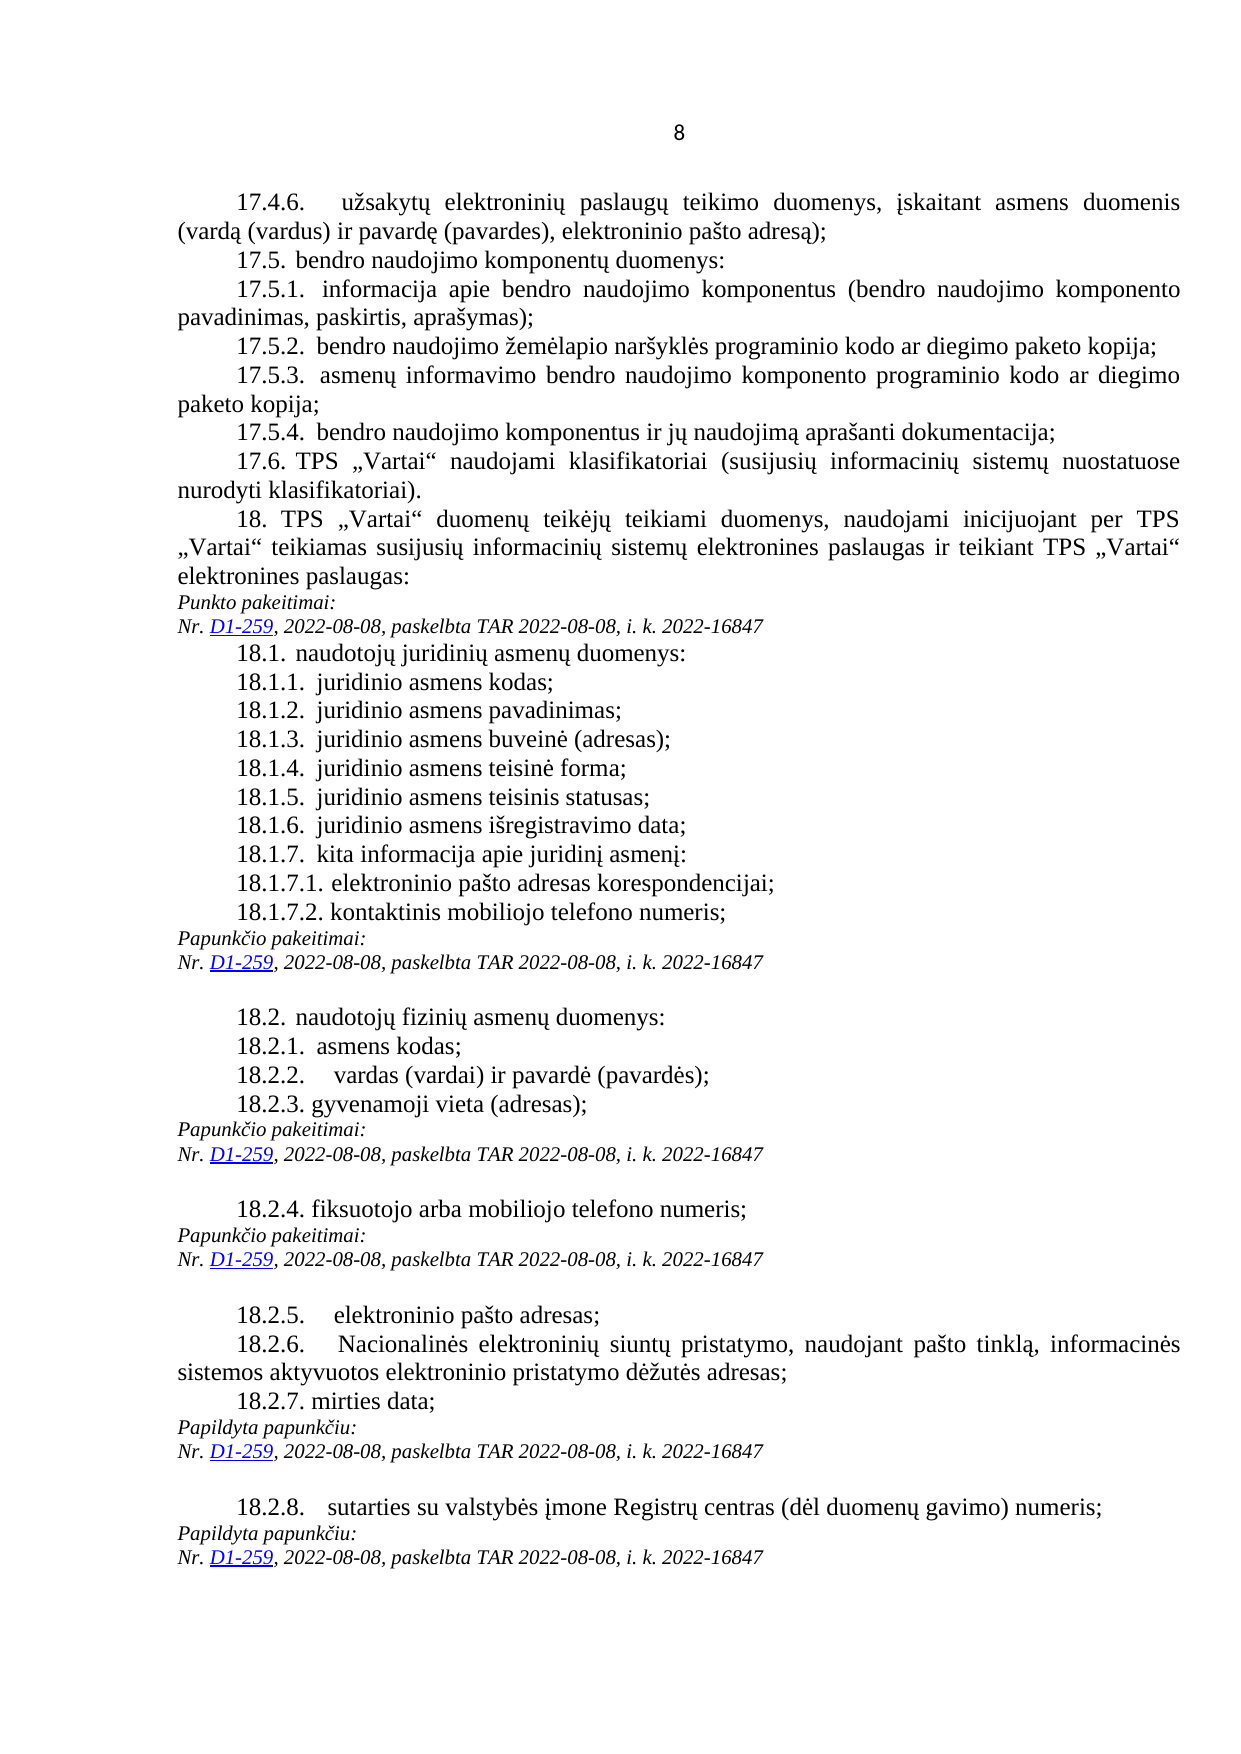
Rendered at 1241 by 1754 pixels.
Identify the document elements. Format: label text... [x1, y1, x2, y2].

text 18.1.5. juridinio asmens teisinis statusas; [236, 782, 1181, 811]
text Papildyta papunkčiu: [177, 1415, 1181, 1439]
text 18.1.7.1. elektroninio pašto adresas korespondencijai; [177, 868, 1181, 897]
text 18.2.3. gyvenamoji vieta (adresas); [177, 1089, 1181, 1117]
text Nr. D1-259, 2022-08-08, paskelbta TAR 2022-08-08, i. k. 2022-16847 [177, 614, 1181, 638]
text Papunkčio pakeitimai: [177, 926, 1181, 949]
text 17.6. TPS „Vartai“ naudojami klasifikatoriai (susijusių informacinių sistemų nuostatuose nurodyti klasifikatoriai). [177, 446, 1181, 504]
text Nr. D1-259, 2022-08-08, paskelbta TAR 2022-08-08, i. k. 2022-16847 [177, 1544, 1181, 1569]
text 18.2.1. asmens kodas; [177, 1031, 1181, 1060]
text 18.1.2. juridinio asmens pavadinimas; [236, 696, 1181, 724]
text 18.2.4. fiksuotojo arba mobiliojo telefono numeris; [177, 1194, 1181, 1223]
text Punkto pakeitimai: [177, 590, 1181, 614]
text Nr. D1-259, 2022-08-08, paskelbta TAR 2022-08-08, i. k. 2022-16847 [177, 1141, 1181, 1166]
text 18.2.7. mirties data; [177, 1386, 1181, 1415]
text 18.1.4. juridinio asmens teisinė forma; [236, 753, 1181, 782]
text Papunkčio pakeitimai: [177, 1223, 1181, 1247]
text Nr. D1-259, 2022-08-08, paskelbta TAR 2022-08-08, i. k. 2022-16847 [177, 1247, 1181, 1271]
text Nr. D1-259, 2022-08-08, paskelbta TAR 2022-08-08, i. k. 2022-16847 [177, 1439, 1181, 1463]
text 18.1.1. juridinio asmens kodas; [236, 667, 1181, 696]
text 18.1.7.2. kontaktinis mobiliojo telefono numeris; [177, 897, 1181, 926]
text 18.2.2. vardas (vardai) ir pavardė (pavardės); [177, 1060, 1181, 1089]
text 18. TPS „Vartai“ duomenų teikėjų teikiami duomenys, naudojami inicijuojant per TPS „Vartai“ teikiamas susijusių informacinių sistemų elektronines paslaugas ir teikiant TPS „Vartai“ elektronines paslaugas: [177, 504, 1181, 590]
text 18.2.8. sutarties su valstybės įmone Registrų centras (dėl duomenų gavimo) numeris; [177, 1492, 1181, 1521]
text 18.1. naudotojų juridinių asmenų duomenys: [236, 638, 1181, 667]
text 18.1.7. kita informacija apie juridinį asmenį: [236, 839, 1181, 868]
text 17.5.1. informacija apie bendro naudojimo komponentus (bendro naudojimo komponento pavadinimas, paskirtis, aprašymas); [177, 274, 1181, 331]
text 18.2. naudotojų fizinių asmenų duomenys: [236, 1002, 1181, 1031]
text 17.5.3. asmenų informavimo bendro naudojimo komponento programinio kodo ar diegimo paketo kopija; [177, 360, 1181, 417]
text Nr. D1-259, 2022-08-08, paskelbta TAR 2022-08-08, i. k. 2022-16847 [177, 949, 1181, 974]
text 18.1.3. juridinio asmens buveinė (adresas); [236, 724, 1181, 753]
text 18.1.6. juridinio asmens išregistravimo data; [236, 811, 1181, 839]
text Papildyta papunkčiu: [177, 1521, 1181, 1544]
text 17.5.4. bendro naudojimo komponentus ir jų naudojimą aprašanti dokumentacija; [177, 417, 1181, 446]
text 17.5.2. bendro naudojimo žemėlapio naršyklės programinio kodo ar diegimo paketo kopija; [177, 331, 1181, 360]
text 17.4.6. užsakytų elektroninių paslaugų teikimo duomenys, įskaitant asmens duomenis (vardą (vardus) ir pavardę (pavardes), elektroninio pašto adresą); [177, 187, 1181, 245]
text Papunkčio pakeitimai: [177, 1117, 1181, 1141]
text 17.5. bendro naudojimo komponentų duomenys: [236, 245, 1181, 274]
text 18.2.6. Nacionalinės elektroninių siuntų pristatymo, naudojant pašto tinklą, informacinės sistemos aktyvuotos elektroninio pristatymo dėžutės adresas; [177, 1329, 1181, 1386]
text 18.2.5. elektroninio pašto adresas; [177, 1300, 1181, 1329]
